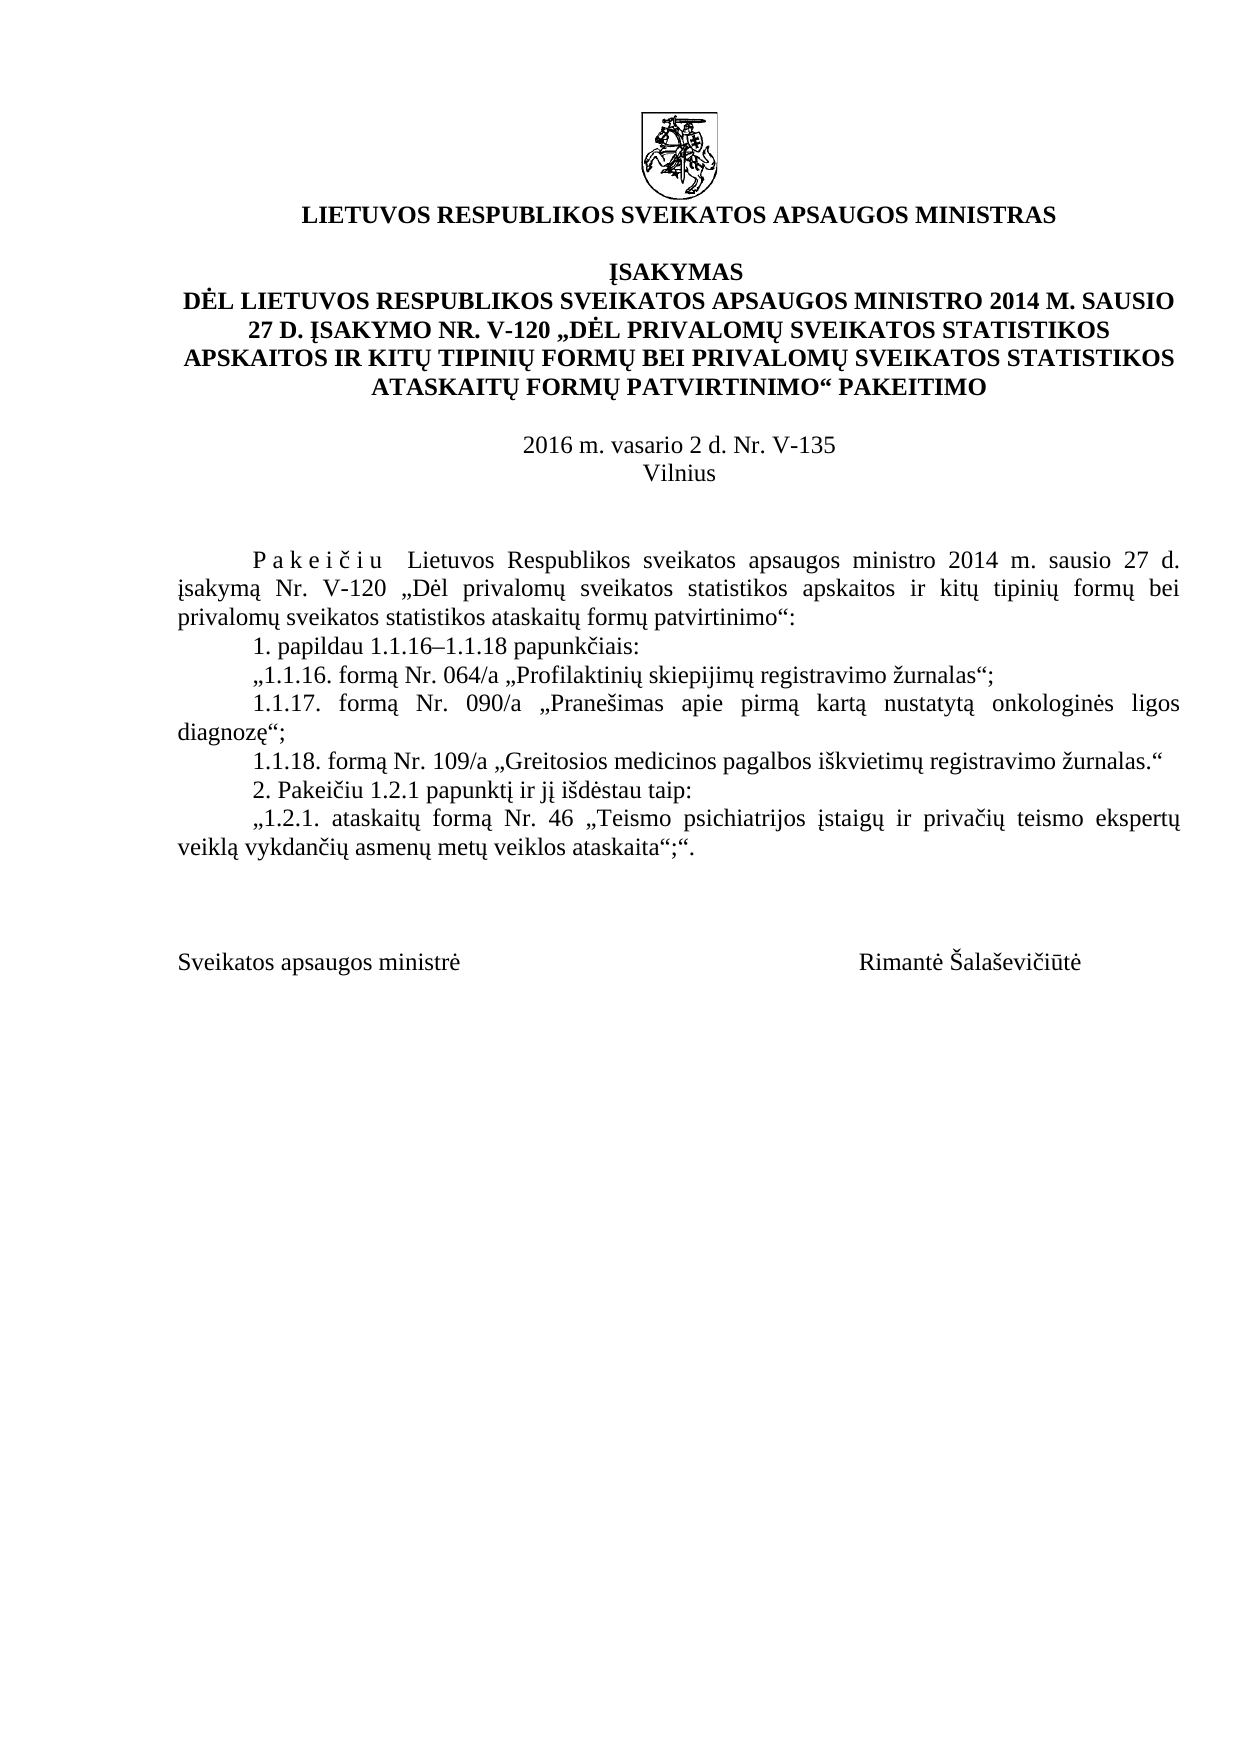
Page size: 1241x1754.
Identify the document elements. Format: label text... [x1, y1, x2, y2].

text Pakeičiu Lietuvos Respublikos sveikatos apsaugos ministro 2014 m. sausio 27 d. įsakymą Nr. V-120 „Dėl privalomų sveikatos statistikos apskaitos ir kitų tipinių formų bei privalomų sveikatos statistikos ataskaitų formų patvirtinimo“: [177, 545, 1181, 631]
text DĖL LIETUVOS RESPUBLIKOS SVEIKATOS APSAUGOS MINISTRO 2014 M. SAUSIO 27 D. ĮSAKYMO NR. V-120 „DĖL PRIVALOMŲ SVEIKATOS STATISTIKOS APSKAITOS IR KITŲ TIPINIŲ FORMŲ BEI PRIVALOMŲ SVEIKATOS STATISTIKOS ATASKAITŲ FORMŲ PATVIRTINIMO“ PAKEITIMO [177, 286, 1181, 401]
text „1.1.16. formą Nr. 064/a „Profilaktinių skiepijimų registravimo žurnalas“; [177, 660, 1181, 688]
text Vilnius [177, 458, 1181, 487]
text ĮSAKYMAS [177, 257, 1181, 286]
text 1.1.17. formą Nr. 090/a „Pranešimas apie pirmą kartą nustatytą onkologinės ligos diagnozę“; [177, 688, 1181, 746]
text 2016 m. vasario 2 d. Nr. V-135 [177, 430, 1181, 458]
text 1. papildau 1.1.16–1.1.18 papunkčiais: [177, 631, 1181, 660]
text „1.2.1. ataskaitų formą Nr. 46 „Teismo psichiatrijos įstaigų ir privačių teismo ekspertų veiklą vykdančių asmenų metų veiklos ataskaita“;“. [177, 803, 1181, 861]
text Sveikatos apsaugos ministrė Rimantė Šalaševičiūtė [177, 947, 1181, 976]
text 1.1.18. formą Nr. 109/a „Greitosios medicinos pagalbos iškvietimų registravimo žurnalas.“ [177, 746, 1181, 775]
text 2. Pakeičiu 1.2.1 papunktį ir jį išdėstau taip: [177, 775, 1181, 803]
text LIETUVOS RESPUBLIKOS SVEIKATOS APSAUGOS MINISTRAS [177, 200, 1181, 228]
